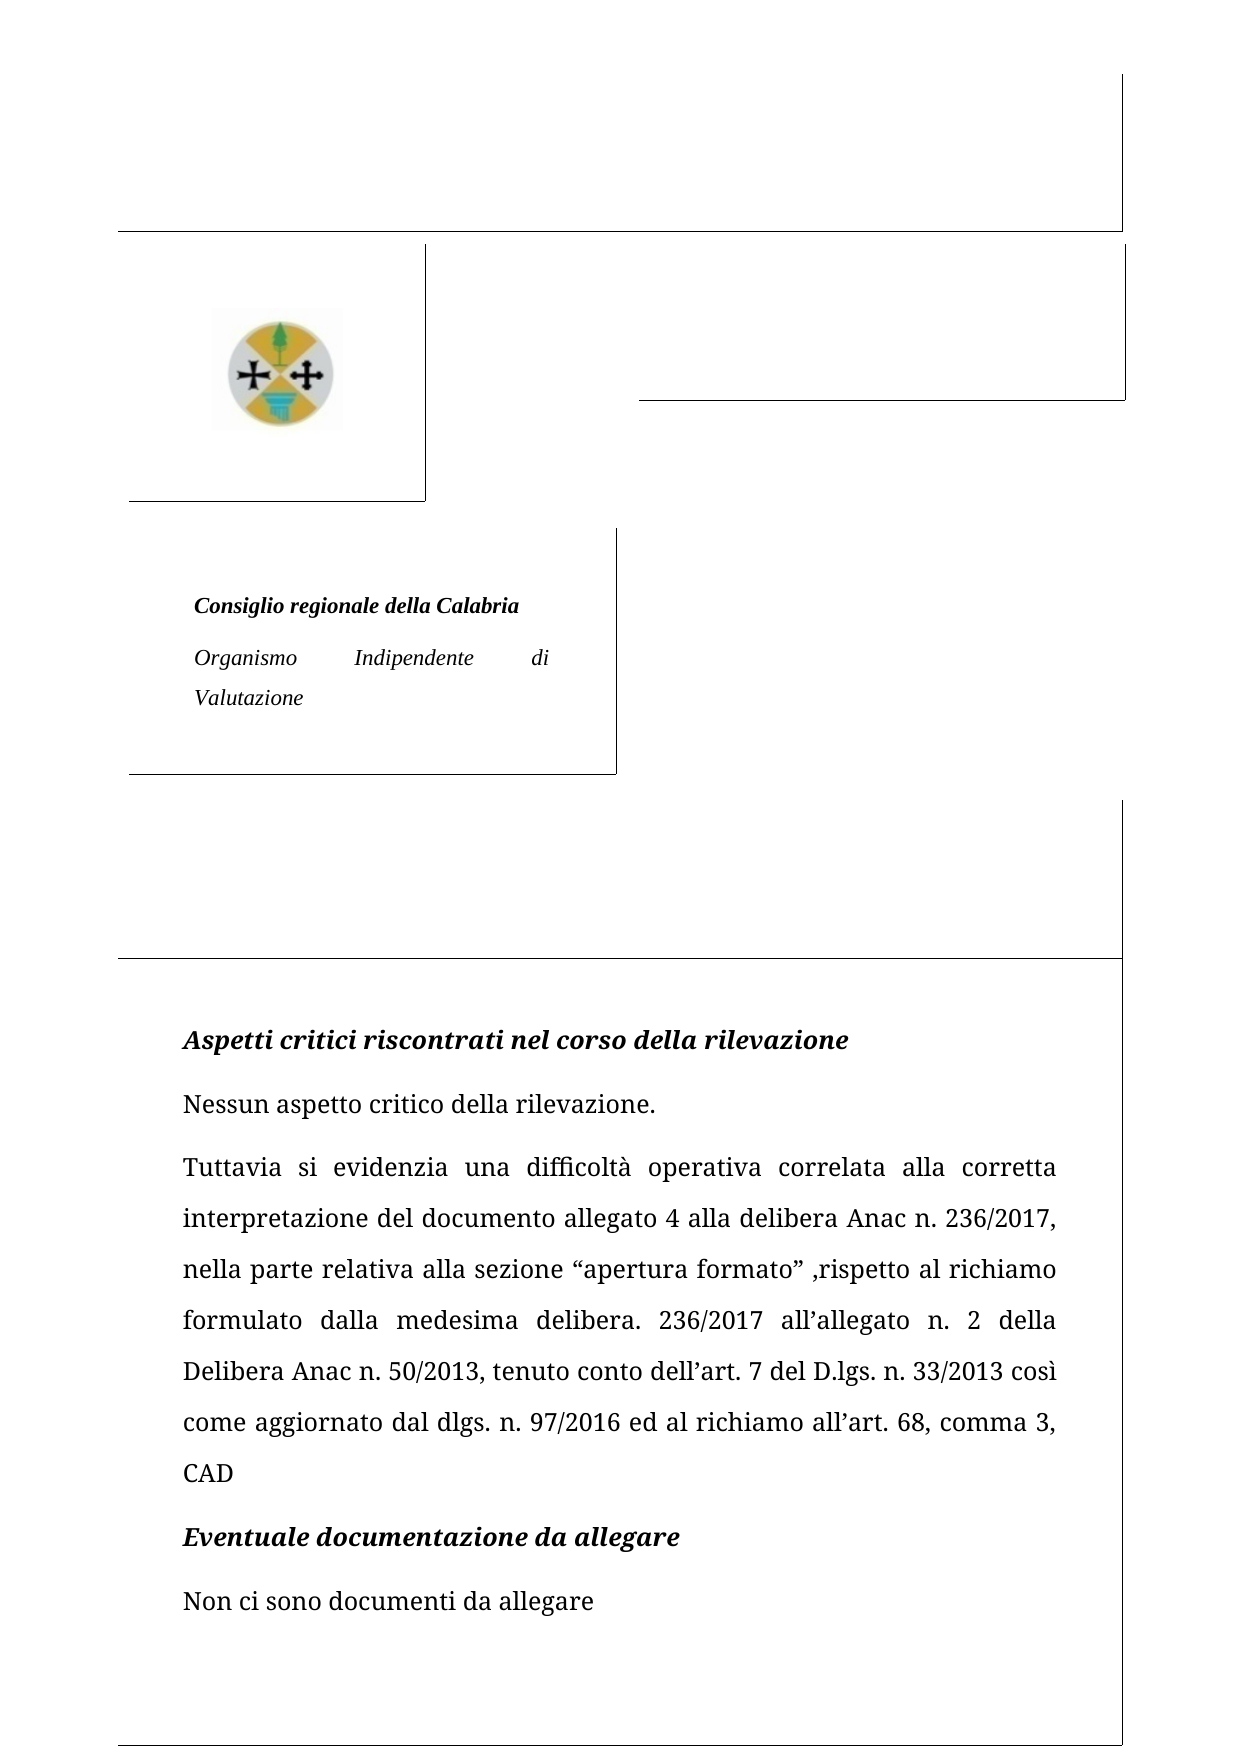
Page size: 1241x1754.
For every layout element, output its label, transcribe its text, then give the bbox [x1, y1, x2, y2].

text Aspetti critici riscontrati nel corso della rilevazione [118, 958, 1122, 1022]
text Nessun aspetto critico della rilevazione. [118, 1022, 1122, 1085]
text Eventuale documentazione da allegare [118, 1455, 1122, 1518]
text Tuttavia si evidenzia una difficoltà operativa correlata alla corretta interpretazione del documento allegato 4 alla delibera Anac n. 236/2017, nella parte relativa alla sezione “apertura formato” ,rispetto al richiamo formulato dalla medesima delibera. 236/2017 all’allegato n. 2 della Delibera Anac n. 50/2013, tenuto conto dell’art. 7 del D.lgs. n. 33/2013 così come aggiornato dal dlgs. n. 97/2016 ed al richiamo all’art. 68, comma 3, CAD [118, 1085, 1122, 1455]
text Non ci sono documenti da allegare [118, 1518, 1122, 1617]
